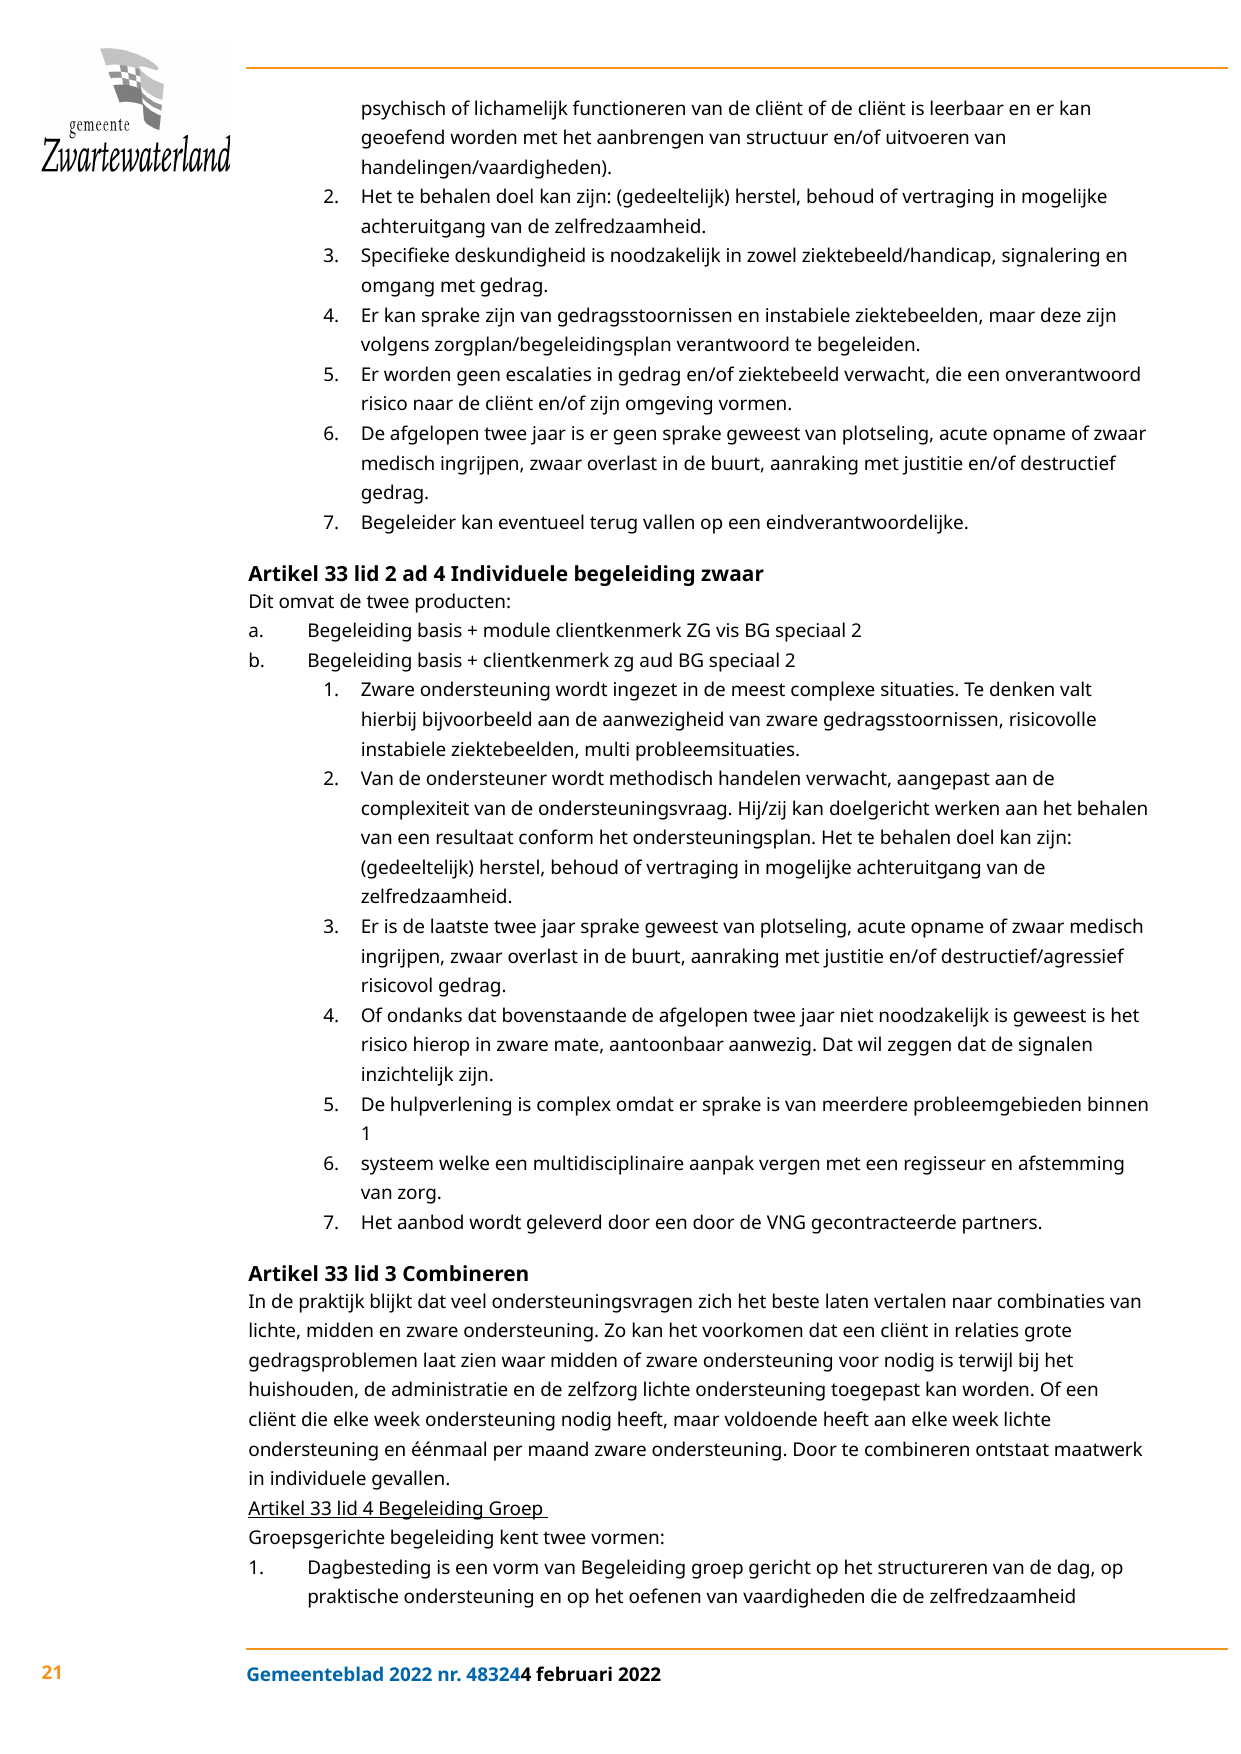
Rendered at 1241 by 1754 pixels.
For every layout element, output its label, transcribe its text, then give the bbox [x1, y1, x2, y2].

list psychisch of lichamelijk functioneren van de cliënt of de cliënt is leerbaar en er kan geoefend worden met het aanbrengen van structuur en/of uitvoeren van handelingen/vaardigheden). [323, 95, 1152, 180]
picture [41, 47, 231, 172]
list Er kan sprake zijn van gedragsstoornissen en instabiele ziektebeelden, maar deze zijn volgens zorgplan/begeleidingsplan verantwoord te begeleiden. [323, 302, 1152, 357]
list De afgelopen twee jaar is er geen sprake geweest van plotseling, acute opname of zwaar medisch ingrijpen, zwaar overlast in de buurt, aanraking met justitie en/of destructief gedrag. [323, 420, 1152, 505]
list Er worden geen escalaties in gedrag en/of ziektebeeld verwacht, die een onverantwoord risico naar de cliënt en/of zijn omgeving vormen. [323, 361, 1152, 416]
list Zware ondersteuning wordt ingezet in de meest complexe situaties. Te denken valt hierbij bijvoorbeeld aan de aanwezigheid van zware gedragsstoornissen, risicovolle instabiele ziektebeelden, multi probleemsituaties. [323, 677, 1152, 761]
list Specifieke deskundigheid is noodzakelijk in zowel ziektebeeld/handicap, signalering en omgang met gedrag. [323, 243, 1152, 298]
list Begeleiding basis + clientkenmerk zg aud BG speciaal 2 [248, 647, 1152, 673]
list Begeleiding basis + module clientkenmerk ZG vis BG speciaal 2 [248, 617, 1152, 643]
list systeem welke een multidisciplinaire aanpak vergen met een regisseur en afstemming van zorg. [323, 1150, 1152, 1205]
list Er is de laatste twee jaar sprake geweest van plotseling, acute opname of zwaar medisch ingrijpen, zwaar overlast in de buurt, aanraking met justitie en/of destructief/agressief risicovol gedrag. [323, 913, 1152, 998]
list Van de ondersteuner wordt methodisch handelen verwacht, aangepast aan de complexiteit van de ondersteuningsvraag. Hij/zij kan doelgericht werken aan het behalen van een resultaat conform het ondersteuningsplan. Het te behalen doel kan zijn: (gedeeltelijk) herstel, behoud of vertraging in mogelijke achteruitgang van de zelfredzaamheid. [323, 765, 1152, 909]
list Het aanbod wordt geleverd door een door de VNG gecontracteerde partners. [323, 1209, 1152, 1235]
list De hulpverlening is complex omdat er sprake is van meerdere probleemgebieden binnen 1 [323, 1091, 1152, 1146]
text Groepsgerichte begeleiding kent twee vormen: [248, 1524, 1152, 1550]
list Begeleider kan eventueel terug vallen op een eindverantwoordelijke. [323, 509, 1152, 535]
list Dagbesteding is een vorm van Begeleiding groep gericht op het structureren van de dag, op praktische ondersteuning en op het oefenen van vaardigheden die de zelfredzaamheid [248, 1554, 1152, 1609]
text Artikel 33 lid 2 ad 4 Individuele begeleiding zwaar [248, 559, 1152, 588]
list Het te behalen doel kan zijn: (gedeeltelijk) herstel, behoud of vertraging in mogelijke achteruitgang van de zelfredzaamheid. [323, 183, 1152, 239]
list Of ondanks dat bovenstaande de afgelopen twee jaar niet noodzakelijk is geweest is het risico hierop in zware mate, aantoonbaar aanwezig. Dat wil zeggen dat de signalen inzichtelijk zijn. [323, 1002, 1152, 1087]
text Artikel 33 lid 3 Combineren [248, 1259, 1152, 1288]
text In de praktijk blijkt dat veel ondersteuningsvragen zich het beste laten vertalen naar combinaties van lichte, midden en zware ondersteuning. Zo kan het voorkomen dat een cliënt in relaties grote gedragsproblemen laat zien waar midden of zware ondersteuning voor nodig is terwijl bij het huishouden, de administratie en de zelfzorg lichte ondersteuning toegepast kan worden. Of een cliënt die elke week ondersteuning nodig heeft, maar voldoende heeft aan elke week lichte ondersteuning en éénmaal per maand zware ondersteuning. Door te combineren ontstaat maatwerk in individuele gevallen. [248, 1288, 1152, 1491]
text Artikel 33 lid 4 Begeleiding Groep [248, 1495, 1152, 1521]
text Dit omvat de twee producten: [248, 588, 1152, 613]
